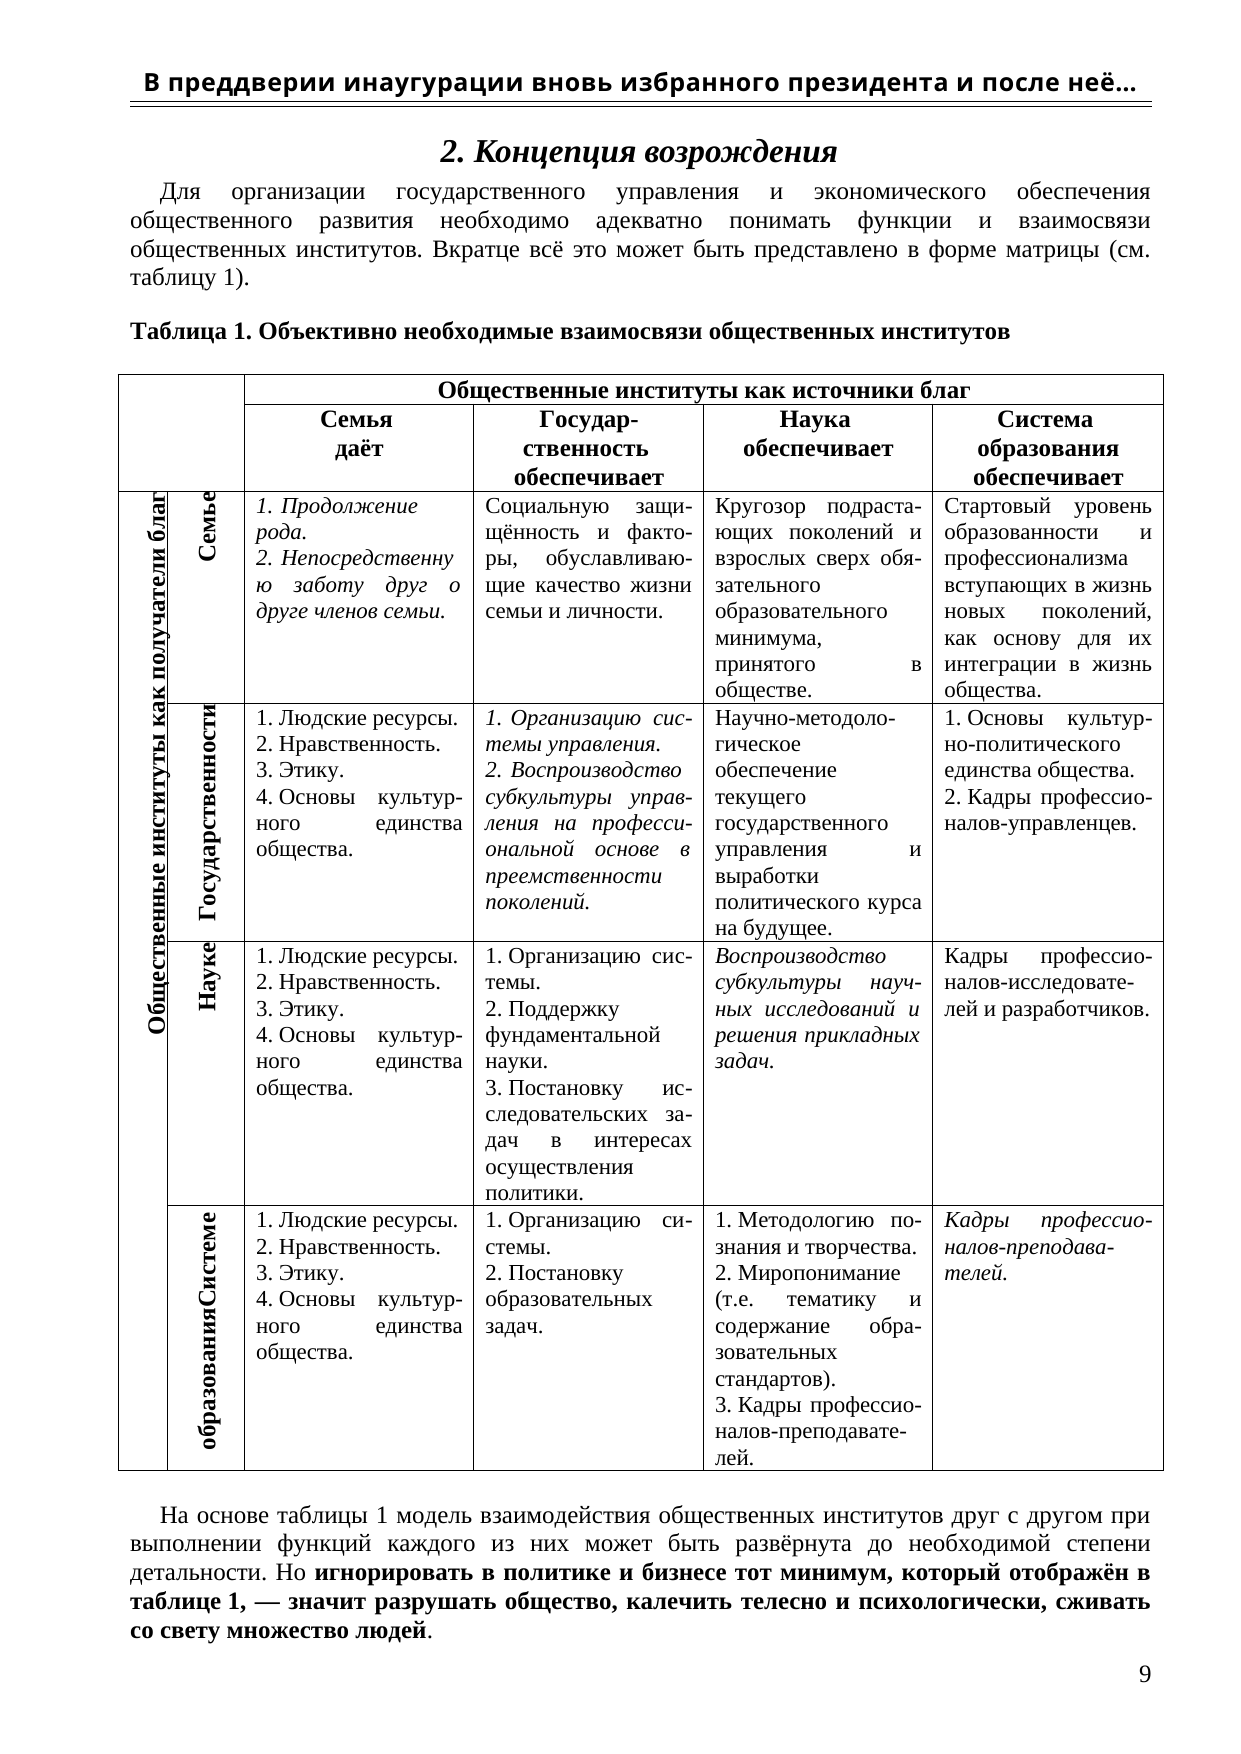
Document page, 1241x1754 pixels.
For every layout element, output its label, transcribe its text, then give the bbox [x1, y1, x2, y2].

table_cell 1. Организацию си­с­темы. 2. Поддержку фундаментальной науки. 3. Постановку ис­следовательских за­дач в интересах осуществления политики. [474, 942, 703, 1205]
table_cell Системе образования [168, 1206, 244, 1470]
table_cell Воспроизводство субкультуры науч­ных иссле­до­ва­ний и решения при­клад­ных задач. [704, 942, 932, 1205]
text Таблица 1. Объективно необходимые взаимосвязи общественных институтов [130, 316, 1152, 374]
table_cell Науке [168, 942, 244, 1205]
table_cell 1. Продолжение рода. 2. Непосредственную заботу друг о друге членов семьи. [245, 492, 473, 703]
table_cell 1. Людские ресурсы. 2. Нравственность. 3. Этику. 4. Основы культур­ного единства общества. [245, 942, 473, 1205]
table_cell Государ­ст­вен­ности [168, 704, 244, 941]
table_cell Стартовый уровень образованности и про­фессионализма всту­пающих в жизнь новых поколений, как основу для их интеграции в жизнь общества. [933, 492, 1163, 703]
table_cell Кругозор подраста­ющих поколений и взрослых сверх обя­­зательного образовательного ми­ни­му­ма, принятого в обществе. [704, 492, 932, 703]
table_cell Наука обеспечивает [704, 405, 932, 491]
table_cell 1. Людские ресурсы. 2. Нравственность. 3. Этику. 4. Основы культур­ного единства общества. [245, 1206, 473, 1470]
table_cell 1. Методологию по­знания и творчества. 2. Миропонимание (т.е. тематику и содержание обра­зовательных стандартов). 3. Кадры професси­о­налов-препо­дава­те­лей. [704, 1206, 932, 1470]
table_cell Научно-методоло­гическое обеспечение текущего государственного упра­вления и выработки политического ку­рса на будущее. [704, 704, 932, 941]
table_cell Кадры професси­о­налов-исследо­ва­те­лей и разработчиков. [933, 942, 1163, 1205]
table_cell Кадры профессио­налов-препо­дава­телей. [933, 1206, 1163, 1470]
table_cell Семье [168, 492, 244, 703]
table_cell Общественные институты как получатели благ [119, 492, 167, 1470]
table_header [119, 375, 244, 491]
table_cell Социальную защи­щённость и фа­к­то­ры, обуславлива­ю­щие качество жизни семьи и личности. [474, 492, 703, 703]
table_cell 1. Организацию сис­темы управления. 2. Воспроизводство субкультуры уп­­ра­в­ления на про­фес­си­ональной основе в преемственности поколений. [474, 704, 703, 941]
subtitle 2. Концепция возрождения [130, 132, 1152, 170]
text Для организации государственного управления и экономического обеспечения общественного развития необходимо адекватно понимать функции и взаимосвязи общественных институтов. Вкратце всё это может быть представлено в форме матрицы (см. таблицу 1). [130, 176, 1152, 291]
table_cell Государ­ственность обеспечивает [474, 405, 703, 491]
table_cell 1. Организацию си­стемы. 2. Постановку образовательных задач. [474, 1206, 703, 1470]
text На основе таблицы 1 модель взаимодействия общественных институтов друг с другом при выполнении функций каждого из них может быть развёрнута до необходимой степени детальности. Но игнорировать в политике и бизнесе тот минимум, который отображён в таблице 1, — значит разрушать общество, калечить телесно и психологически, сживать со свету множество людей. [130, 1500, 1152, 1643]
table_cell 1. Основы культур­но-полити­чес­ко­го единства общества. 2. Кадры професси­о­налов-управ­лен­­цев. [933, 704, 1163, 941]
table_cell Система образования обеспечивает [933, 405, 1163, 491]
table_cell 1. Людские ресурсы. 2. Нравственность. 3. Этику. 4. Основы культур­ного единства общества. [245, 704, 473, 941]
table_cell Семья даёт [245, 405, 473, 491]
table_header Общественные институты как источники благ [245, 375, 1163, 403]
